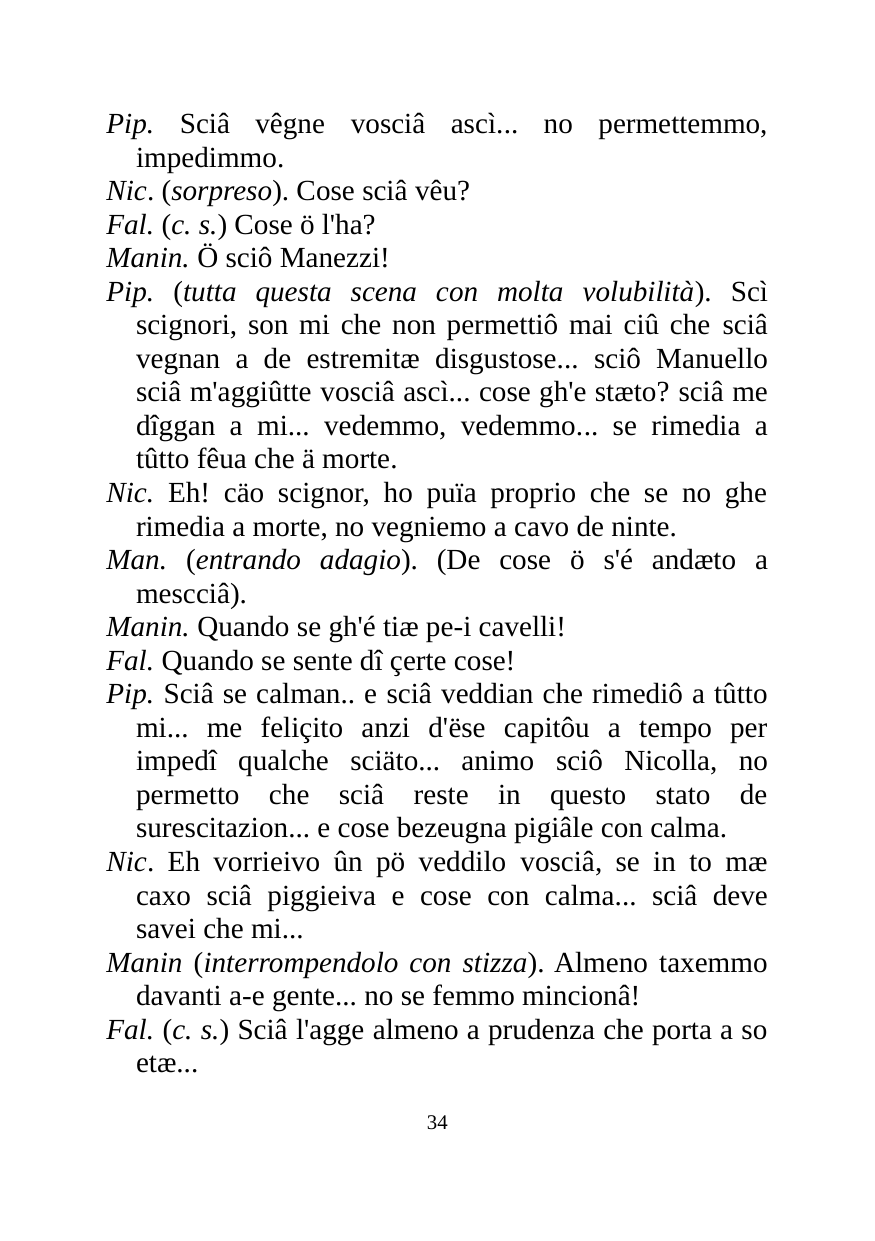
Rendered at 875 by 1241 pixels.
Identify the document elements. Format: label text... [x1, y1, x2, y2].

text Manin. Ö sciô Manezzi! [106, 240, 768, 274]
text Fal. Quando se sente dî çerte cose! [106, 643, 768, 676]
text Fal. (c. s.) Sciâ l'agge almeno a prudenza che porta a so etæ... [106, 1012, 768, 1079]
text Fal. (c. s.) Cose ö l'ha? [106, 207, 768, 240]
text Nic. (sorpreso). Cose sciâ vêu? [106, 173, 768, 207]
text Pip. Sciâ se calman.. e sciâ veddian che rimediô a tûtto mi... me feliçito anzi d'ëse capitôu a tempo per impedî qualche sciäto... animo sciô Nicolla, no permetto che sciâ reste in questo stato de surescitazion... e cose bezeugna pigiâle con calma. [106, 676, 768, 844]
text Pip. Sciâ vêgne vosciâ ascì... no permettemmo, impedimmo. [106, 106, 768, 173]
text Man. (entrando adagio). (De cose ö s'é andæto a mescciâ). [106, 542, 768, 609]
text Nic. Eh! cäo scignor, ho puïa proprio che se no ghe rimedia a morte, no vegniemo a cavo de ninte. [106, 475, 768, 542]
text Manin. Quando se gh'é tiæ pe-i cavelli! [106, 609, 768, 643]
text Manin (interrompendolo con stizza). Almeno taxemmo davanti a-e gente... no se femmo mincionâ! [106, 945, 768, 1012]
text Nic. Eh vorrieivo ûn pö veddilo vosciâ, se in to mæ caxo sciâ piggieiva e cose con calma... sciâ deve savei che mi... [106, 844, 768, 945]
text Pip. (tutta questa scena con molta volubilità). Scì scignori, son mi che non permettiô mai ciû che sciâ vegnan a de estremitæ disgustose... sciô Manuello sciâ m'aggiûtte vosciâ ascì... cose gh'e stæto? sciâ me dîggan a mi... vedemmo, vedemmo... se rimedia a tûtto fêua che ä morte. [106, 274, 768, 475]
